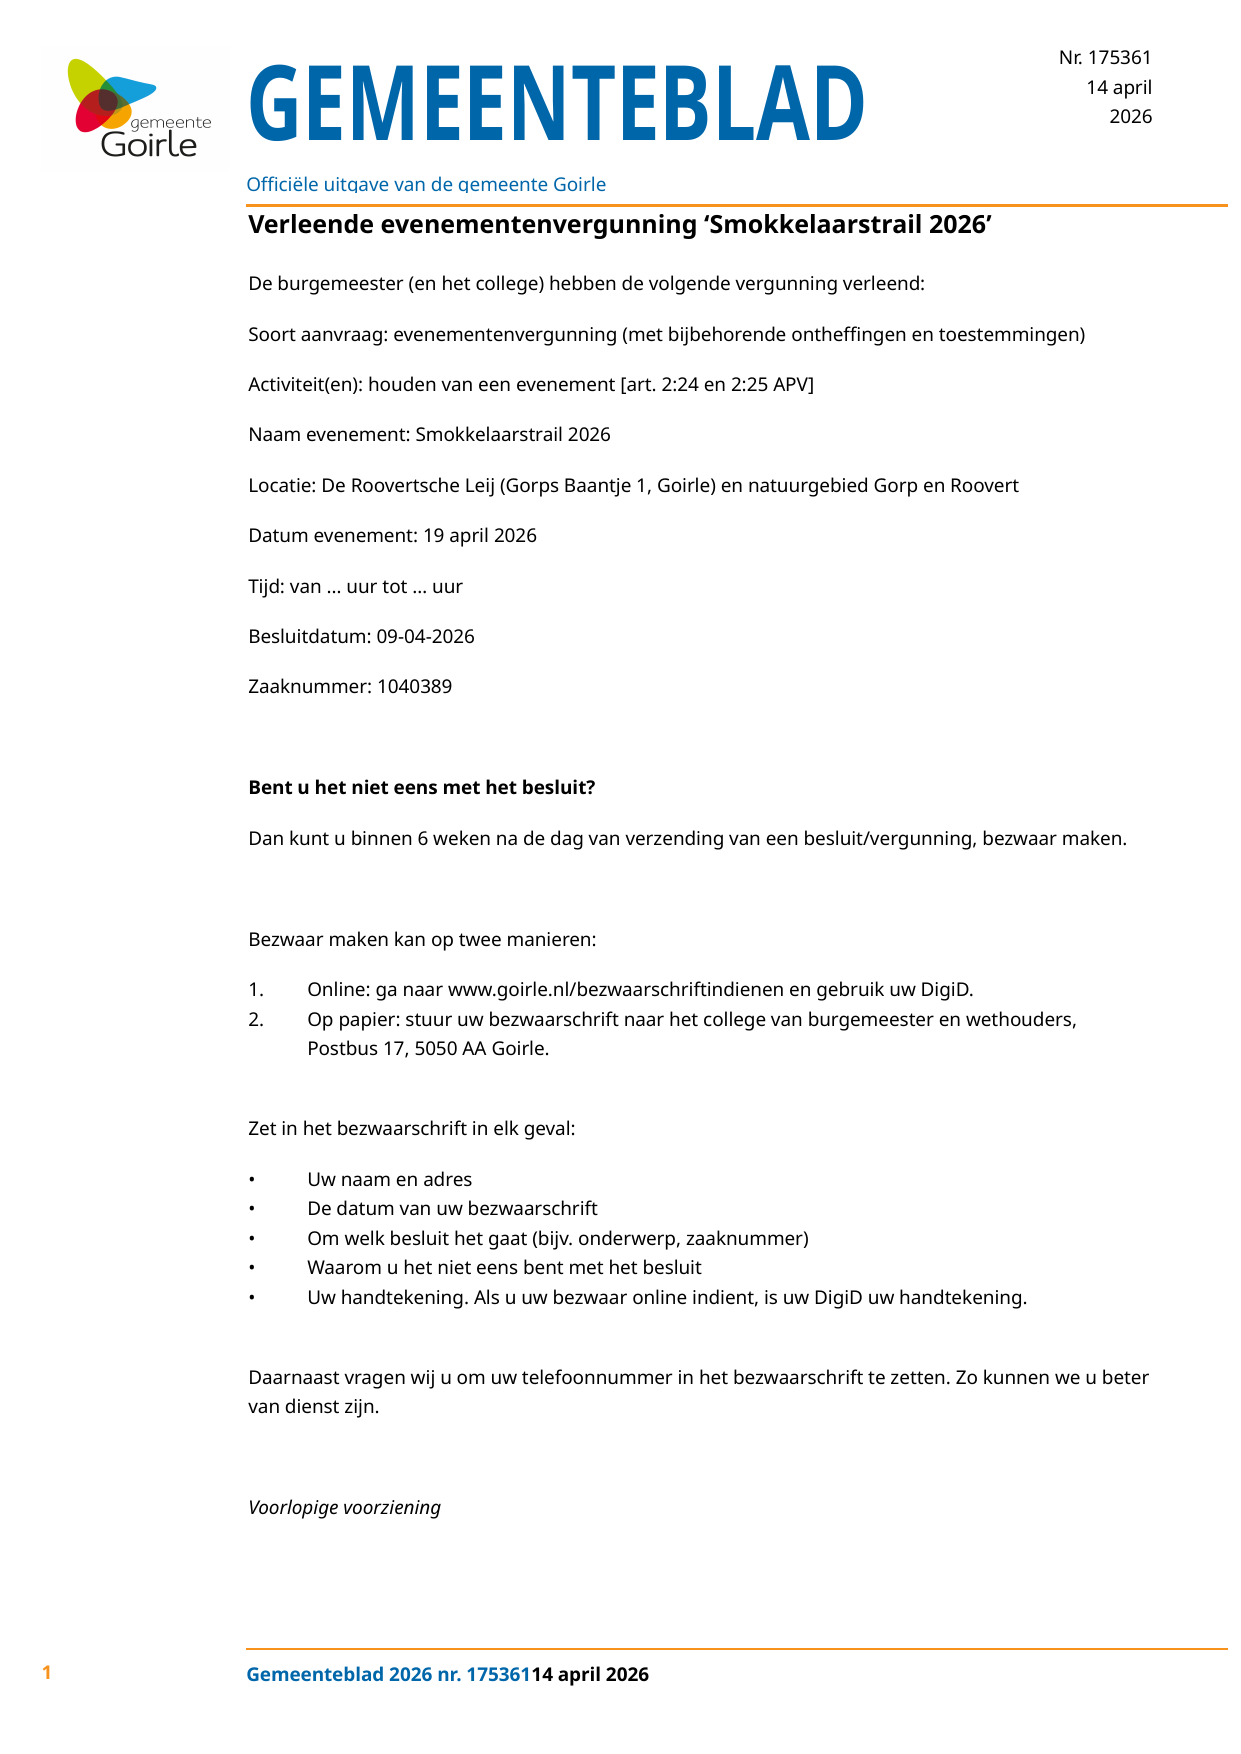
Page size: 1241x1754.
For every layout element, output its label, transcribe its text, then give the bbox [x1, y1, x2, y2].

list De datum van uw bezwaarschrift [248, 1195, 1152, 1221]
text Tijd: van … uur tot … uur [248, 573, 1152, 598]
picture [41, 47, 231, 172]
text Zet in het bezwaarschrift in elk geval: [248, 1115, 1152, 1141]
list Uw naam en adres [248, 1166, 1152, 1191]
text Bent u het niet eens met het besluit? [248, 774, 1152, 800]
list Waarom u het niet eens bent met het besluit [248, 1254, 1152, 1280]
text Activiteit(en): houden van een evenement [art. 2:24 en 2:25 APV] [248, 371, 1152, 397]
text Soort aanvraag: evenementenvergunning (met bijbehorende ontheffingen en toestemmingen) [248, 321, 1152, 346]
text Naam evenement: Smokkelaarstrail 2026 [248, 422, 1152, 447]
text Dan kunt u binnen 6 weken na de dag van verzending van een besluit/vergunning, bezwaar maken. [248, 825, 1152, 851]
text De burgemeester (en het college) hebben de volgende vergunning verleend: [248, 270, 1152, 296]
text Besluitdatum: 09-04-2026 [248, 623, 1152, 649]
list Om welk besluit het gaat (bijv. onderwerp, zaaknummer) [248, 1225, 1152, 1251]
text Verleende evenementenvergunning ‘Smokkelaarstrail 2026’ [248, 207, 1152, 241]
list Uw handtekening. Als u uw bezwaar online indient, is uw DigiD uw handtekening. [248, 1284, 1152, 1310]
text Daarnaast vragen wij u om uw telefoonnummer in het bezwaarschrift te zetten. Zo kunnen we u beter van dienst zijn. [248, 1364, 1152, 1419]
text Datum evenement: 19 april 2026 [248, 522, 1152, 548]
text Zaaknummer: 1040389 [248, 674, 1152, 699]
text Bezwaar maken kan op twee manieren: [248, 926, 1152, 951]
text Locatie: De Roovertsche Leij (Gorps Baantje 1, Goirle) en natuurgebied Gorp en Roovert [248, 472, 1152, 498]
list Op papier: stuur uw bezwaarschrift naar het college van burgemeester en wethouders, Postbus 17, 5050 AA Goirle. [248, 1006, 1152, 1061]
list Online: ga naar www.goirle.nl/bezwaarschriftindienen en gebruik uw DigiD. [248, 976, 1152, 1002]
text Voorlopige voorziening [248, 1494, 1152, 1520]
